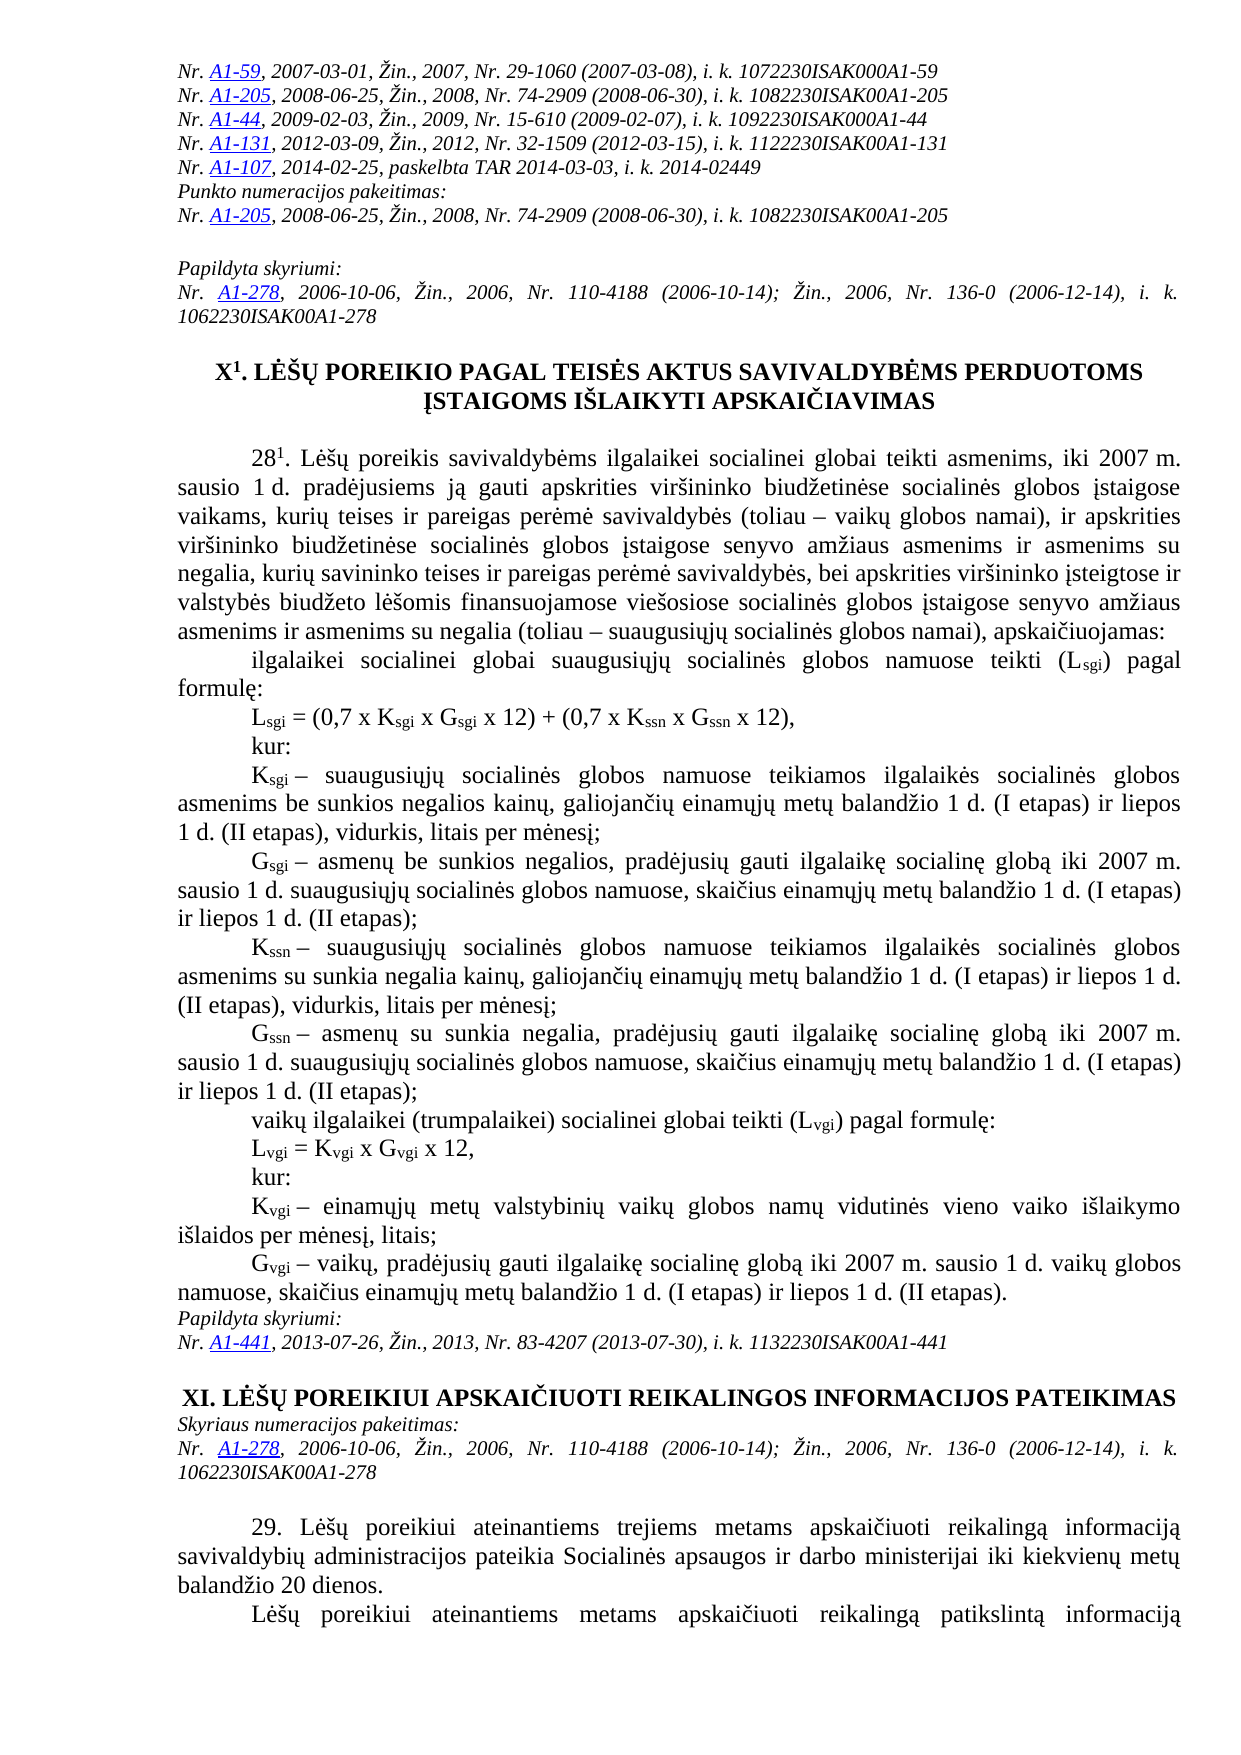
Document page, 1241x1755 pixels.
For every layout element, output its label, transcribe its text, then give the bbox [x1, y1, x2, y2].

text Gssn – asmenų su sunkia negalia, pradėjusių gauti ilgalaikę socialinę globą iki 2007 m. sausio 1 d. suaugusiųjų socialinės globos namuose, skaičius einamųjų metų balandžio 1 d. (I etapas) ir liepos 1 d. (II etapas); [177, 1018, 1181, 1105]
text Nr. A1-44, 2009-02-03, Žin., 2009, Nr. 15-610 (2009-02-07), i. k. 1092230ISAK000A1-44 [177, 107, 1181, 131]
text kur: [177, 1162, 1181, 1191]
text Lsgi = (0,7 x Ksgi x Gsgi x 12) + (0,7 x Kssn x Gssn x 12), [177, 702, 1181, 731]
text Nr. A1-59, 2007-03-01, Žin., 2007, Nr. 29-1060 (2007-03-08), i. k. 1072230ISAK000A1-59 [177, 59, 1181, 83]
text Punkto numeracijos pakeitimas: [177, 179, 1181, 203]
text Nr. A1-205, 2008-06-25, Žin., 2008, Nr. 74-2909 (2008-06-30), i. k. 1082230ISAK00A1-205 [177, 203, 1181, 227]
text Nr. A1-131, 2012-03-09, Žin., 2012, Nr. 32-1509 (2012-03-15), i. k. 1122230ISAK00A1-131 [177, 131, 1181, 155]
text Papildyta skyriumi: [177, 1306, 1181, 1330]
text Gsgi – asmenų be sunkios negalios, pradėjusių gauti ilgalaikę socialinę globą iki 2007 m. sausio 1 d. suaugusiųjų socialinės globos namuose, skaičius einamųjų metų balandžio 1 d. (I etapas) ir liepos 1 d. (II etapas); [177, 846, 1181, 932]
text Kvgi – einamųjų metų valstybinių vaikų globos namų vidutinės vieno vaiko išlaikymo išlaidos per mėnesį, litais; [177, 1191, 1181, 1248]
text Gvgi – vaikų, pradėjusių gauti ilgalaikę socialinę globą iki 2007 m. sausio 1 d. vaikų globos namuose, skaičius einamųjų metų balandžio 1 d. (I etapas) ir liepos 1 d. (II etapas). [177, 1248, 1181, 1306]
text 29. Lėšų poreikiui ateinantiems trejiems metams apskaičiuoti reikalingą informaciją savivaldybių administracijos pateikia Socialinės apsaugos ir darbo ministerijai iki kiekvienų metų balandžio 20 dienos. [177, 1512, 1181, 1599]
text kur: [177, 731, 1181, 760]
text Nr. A1-278, 2006-10-06, Žin., 2006, Nr. 110-4188 (2006-10-14); Žin., 2006, Nr. 136-0 (2006-12-14), i. k. 1062230ISAK00A1-278 [177, 280, 1181, 328]
text XI. LĖŠŲ POREIKIUI APSKAIČIUOTI REIKALINGOS INFORMACIJOS PATEIKIMAS [177, 1383, 1181, 1412]
text Lvgi = Kvgi x Gvgi x 12, [177, 1133, 1181, 1162]
text vaikų ilgalaikei (trumpalaikei) socialinei globai teikti (Lvgi) pagal formulę: [177, 1105, 1181, 1133]
text Nr. A1-107, 2014-02-25, paskelbta TAR 2014-03-03, i. k. 2014-02449 [177, 155, 1181, 179]
text Nr. A1-205, 2008-06-25, Žin., 2008, Nr. 74-2909 (2008-06-30), i. k. 1082230ISAK00A1-205 [177, 83, 1181, 107]
text Skyriaus numeracijos pakeitimas: [177, 1412, 1181, 1436]
text ilgalaikei socialinei globai suaugusiųjų socialinės globos namuose teikti (Lsgi) pagal formulę: [177, 645, 1181, 702]
text Nr. A1-278, 2006-10-06, Žin., 2006, Nr. 110-4188 (2006-10-14); Žin., 2006, Nr. 136-0 (2006-12-14), i. k. 1062230ISAK00A1-278 [177, 1436, 1181, 1484]
text Kssn – suaugusiųjų socialinės globos namuose teikiamos ilgalaikės socialinės globos asmenims su sunkia negalia kainų, galiojančių einamųjų metų balandžio 1 d. (I etapas) ir liepos 1 d. (II etapas), vidurkis, litais per mėnesį; [177, 932, 1181, 1018]
text Ksgi – suaugusiųjų socialinės globos namuose teikiamos ilgalaikės socialinės globos asmenims be sunkios negalios kainų, galiojančių einamųjų metų balandžio 1 d. (I etapas) ir liepos 1 d. (II etapas), vidurkis, litais per mėnesį; [177, 760, 1181, 846]
text Nr. A1-441, 2013-07-26, Žin., 2013, Nr. 83-4207 (2013-07-30), i. k. 1132230ISAK00A1-441 [177, 1330, 1181, 1354]
text Papildyta skyriumi: [177, 256, 1181, 280]
text X1. LĖŠŲ POREIKIO PAGAL TEISĖS AKTUS SAVIVALDYBĖMS PERDUOTOMS ĮSTAIGOMS IŠLAIKYTI APSKAIČIAVIMAS [177, 357, 1181, 415]
text 281. Lėšų poreikis savivaldybėms ilgalaikei socialinei globai teikti asmenims, iki 2007 m. sausio 1 d. pradėjusiems ją gauti apskrities viršininko biudžetinėse socialinės globos įstaigose vaikams, kurių teises ir pareigas perėmė savivaldybės (toliau – vaikų globos namai), ir apskrities viršininko biudžetinėse socialinės globos įstaigose senyvo amžiaus asmenims ir asmenims su negalia, kurių savininko teises ir pareigas perėmė savivaldybės, bei apskrities viršininko įsteigtose ir valstybės biudžeto lėšomis finansuojamose viešosiose socialinės globos įstaigose senyvo amžiaus asmenims ir asmenims su negalia (toliau – suaugusiųjų socialinės globos namai), apskaičiuojamas: [177, 443, 1181, 645]
text Lėšų poreikiui ateinantiems metams apskaičiuoti reikalingą patikslintą informaciją [177, 1599, 1181, 1627]
